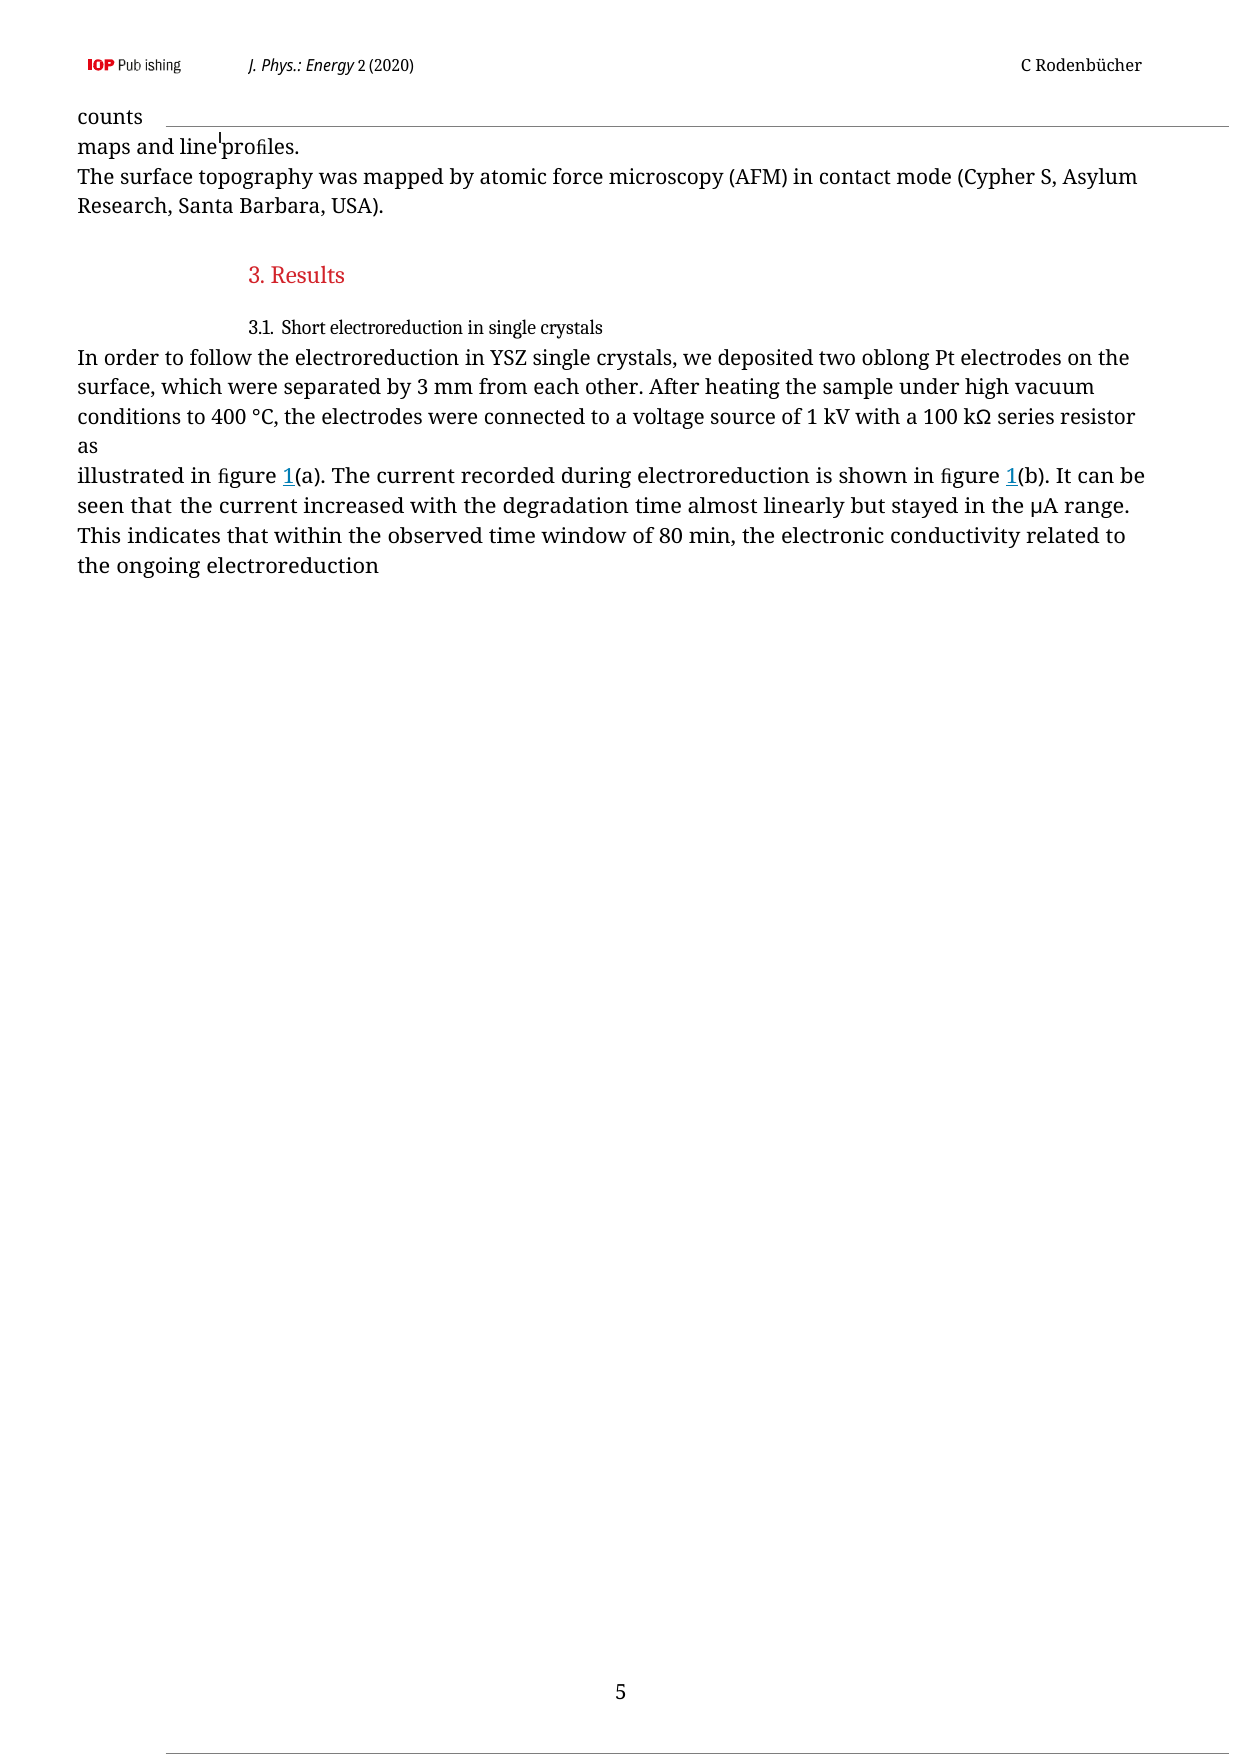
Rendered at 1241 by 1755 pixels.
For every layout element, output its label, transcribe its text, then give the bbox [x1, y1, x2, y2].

text The surface topography was mapped by atomic force microscopy (AFM) in contact mode (Cypher S, Asylum Research, Santa Barbara, USA). [77, 162, 1149, 220]
text counts maps and line proﬁles. [77, 102, 1152, 161]
text In order to follow the electroreduction in YSZ single crystals, we deposited two oblong Pt electrodes on the surface, which were separated by 3 mm from each other. After heating the sample under high vacuum conditions to 400 °C, the electrodes were connected to a voltage source of 1 kV with a 100 kΩ series resistor as [77, 343, 1139, 460]
list Short electroreduction in single crystals [248, 316, 1163, 340]
text illustrated in ﬁgure 1(a). The current recorded during electroreduction is shown in ﬁgure 1(b). It can be seen that the current increased with the degradation time almost linearly but stayed in the μA range. This indicates that within the observed time window of 80 min, the electronic conductivity related to the ongoing electroreduction [77, 461, 1149, 579]
subtitle Results [248, 261, 1163, 289]
